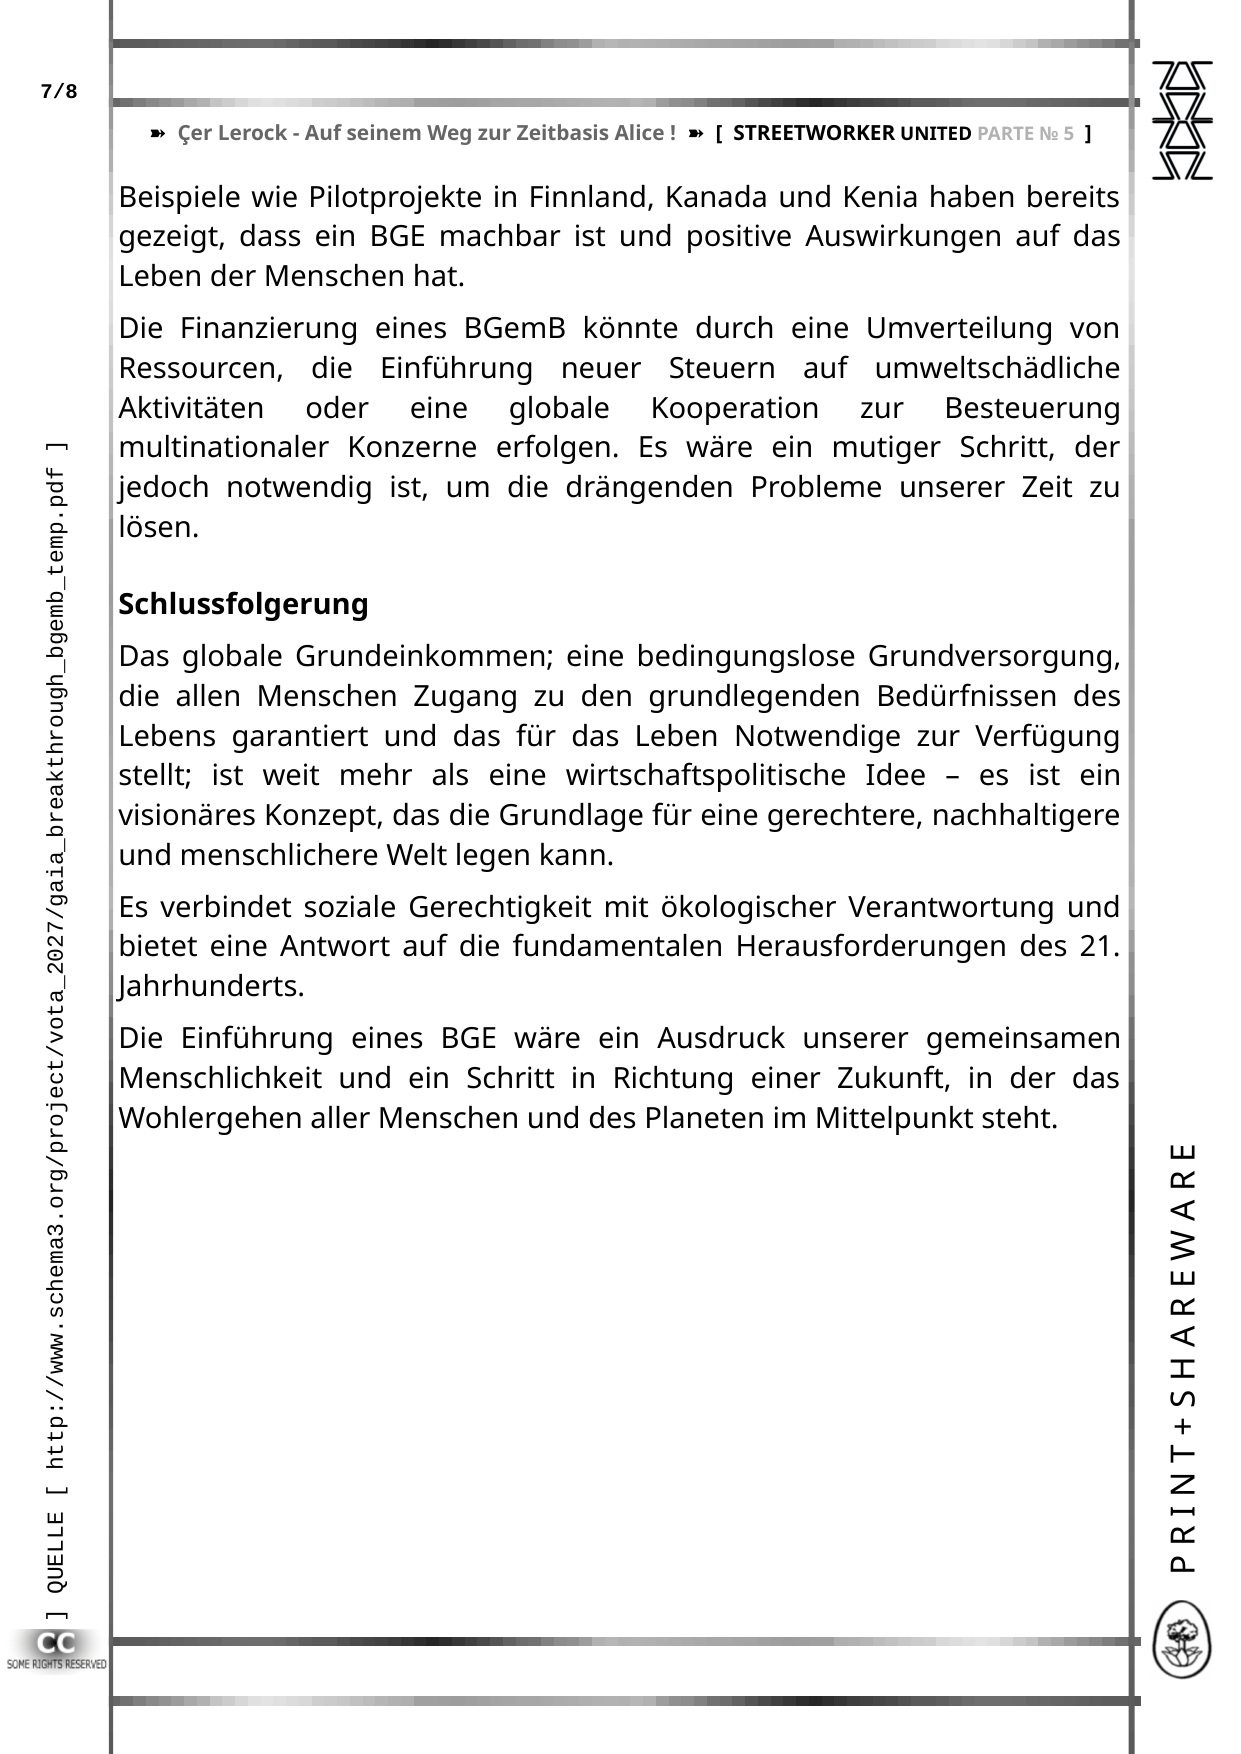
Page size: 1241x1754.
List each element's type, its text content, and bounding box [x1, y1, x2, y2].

picture [1150, 1600, 1214, 1680]
text Die Finanzierung eines BGemB könnte durch eine Umverteilung von Ressourcen, die Einführung neuer Steuern auf umweltschädliche Aktivitäten oder eine globale Kooperation zur Besteuerung multinationaler Konzerne erfolgen. Es wäre ein mutiger Schritt, der jedoch notwendig ist, um die drängenden Probleme unserer Zeit zu lösen. [118, 308, 1122, 546]
text Die Einführung eines BGE wäre ein Ausdruck unserer gemeinsamen Menschlichkeit und ein Schritt in Richtung einer Zukunft, in der das Wohlergehen aller Menschen und des Planeten im Mittelpunkt steht. [118, 1018, 1122, 1137]
text Es verbindet soziale Gerechtigkeit mit ökologischer Verantwortung und bietet eine Antwort auf die fundamentalen Herausforderungen des 21. Jahrhunderts. [118, 886, 1122, 1005]
text Beispiele wie Pilotprojekte in Finnland, Kanada und Kenia haben bereits gezeigt, dass ein BGE machbar ist und positive Auswirkungen auf das Leben der Menschen hat. [118, 176, 1122, 295]
picture [0, 1629, 108, 1675]
picture [1151, 60, 1214, 181]
text Das globale Grundeinkommen; eine bedingungslose Grundversorgung, die allen Menschen Zugang zu den grundlegenden Bedürfnissen des Lebens garantiert und das für das Leben Notwendige zur Verfügung stellt; ist weit mehr als eine wirtschaftspolitische Idee – es ist ein visionäres Konzept, das die Grundlage für eine gerechtere, nachhaltigere und menschlichere Welt legen kann. [118, 635, 1122, 873]
subtitle Schlussfolgerung [118, 583, 1122, 623]
